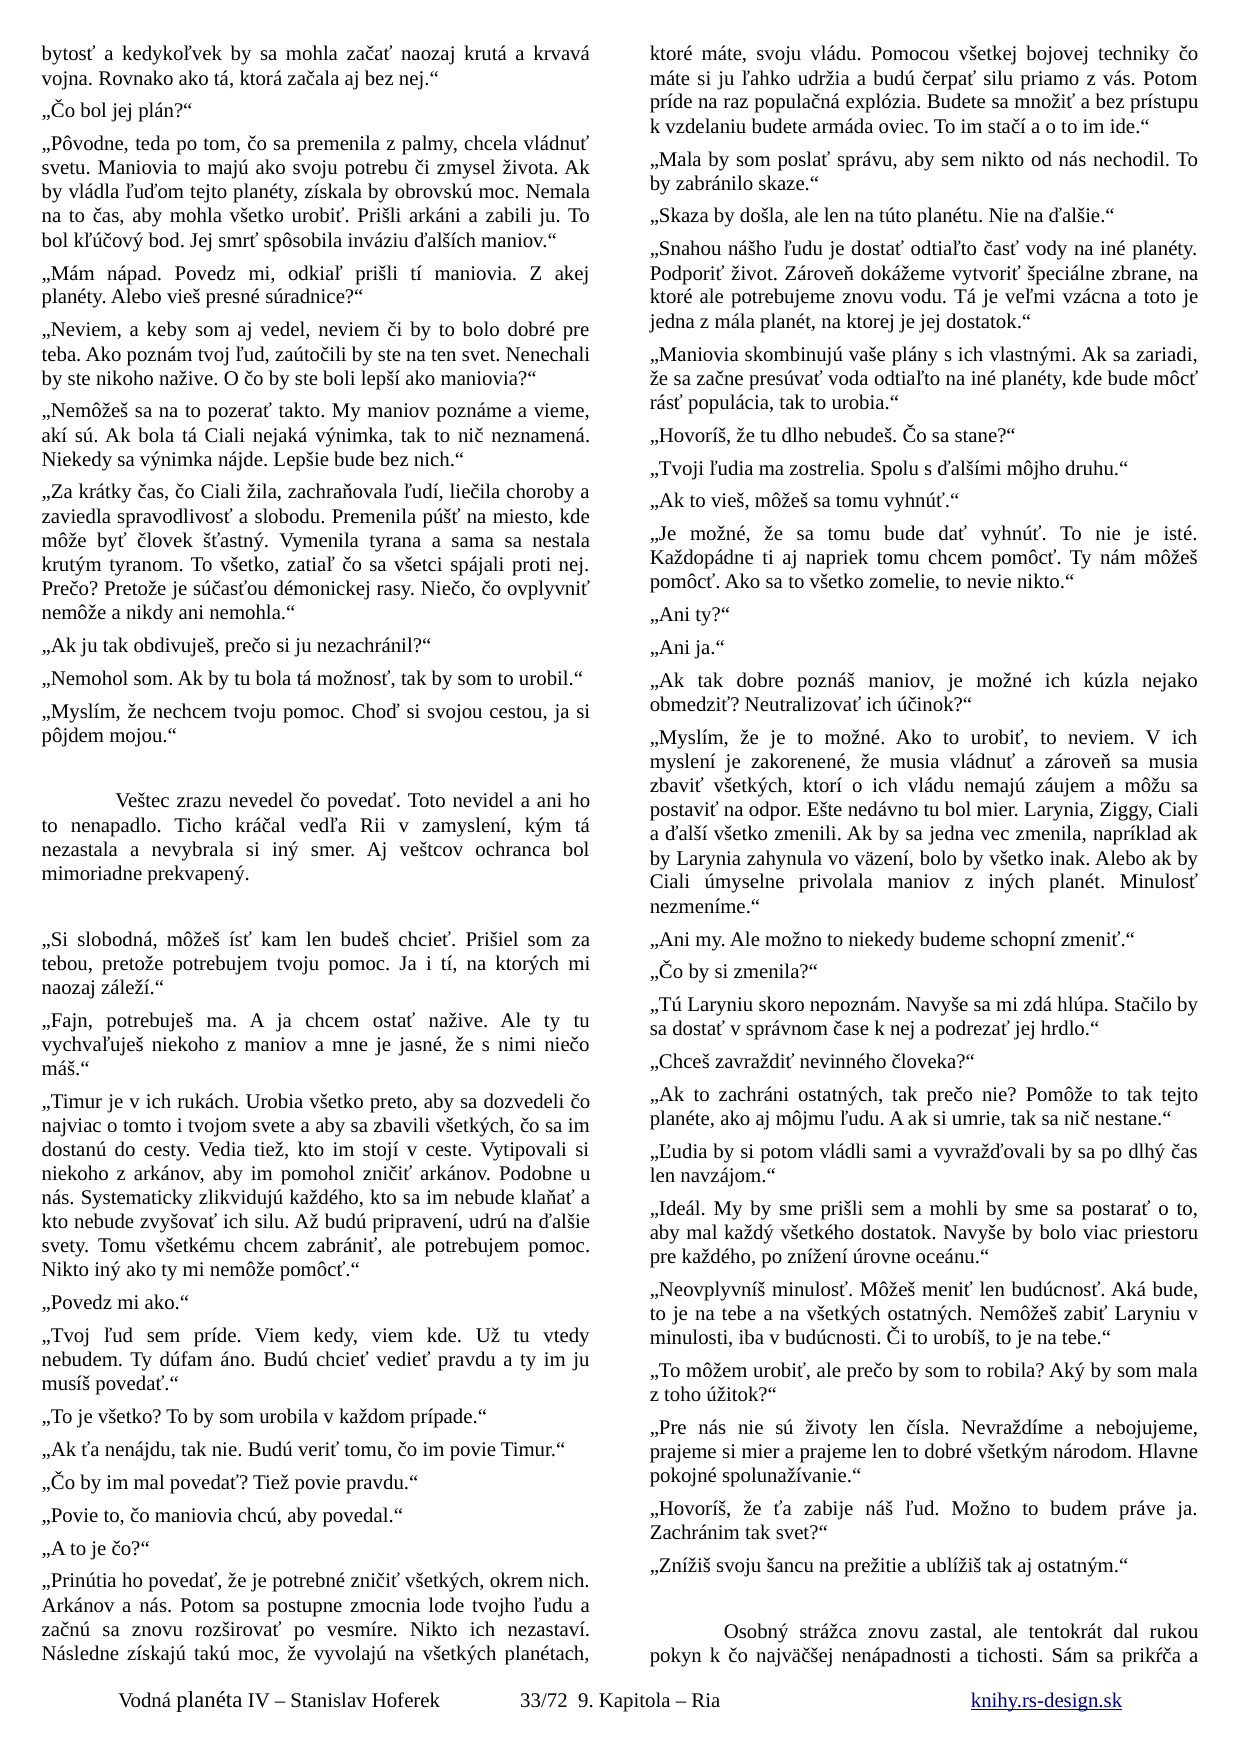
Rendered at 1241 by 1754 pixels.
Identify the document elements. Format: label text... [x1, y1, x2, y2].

text „Nemohol som. Ak by tu bola tá možnosť, tak by som to urobil.“ [41, 666, 591, 690]
text „Chceš zavraždiť nevinného človeka?“ [649, 1049, 1199, 1073]
text „Povedz mi ako.“ [41, 1290, 591, 1314]
text „Myslím, že nechcem tvoju pomoc. Choď si svojou cestou, ja si pôjdem mojou.“ [41, 698, 591, 747]
text „Neovplyvníš minulosť. Môžeš meniť len budúcnosť. Aká bude, to je na tebe a na všetkých ostatných. Nemôžeš zabiť Laryniu v minulosti, iba v budúcnosti. Či to urobíš, to je na tebe.“ [649, 1277, 1199, 1349]
text Osobný strážca znovu zastal, ale tentokrát dal rukou pokyn k čo najväčšej nenápadnosti a tichosti. Sám sa prikŕča a [649, 1619, 1199, 1667]
text „Ak ju tak obdivuješ, prečo si ju nezachránil?“ [41, 633, 591, 657]
text „Ideál. My by sme prišli sem a mohli by sme sa postarať o to, aby mal každý všetkého dostatok. Navyše by bolo viac priestoru pre každého, po znížení úrovne oceánu.“ [649, 1196, 1199, 1268]
text ktoré máte, svoju vládu. Pomocou všetkej bojovej techniky čo máte si ju ľahko udržia a budú čerpať silu priamo z vás. Potom príde na raz populačná explózia. Budete sa množiť a bez prístupu k vzdelaniu budete armáda oviec. To im stačí a o to im ide.“ [649, 41, 1199, 138]
text „Ani my. Ale možno to niekedy budeme schopní zmeniť.“ [649, 926, 1199, 951]
text „Ani ja.“ [649, 635, 1199, 659]
text „Hovoríš, že ťa zabije náš ľud. Možno to budem práve ja. Zachránim tak svet?“ [649, 1496, 1199, 1544]
text „Pre nás nie sú životy len čísla. Nevraždíme a nebojujeme, prajeme si mier a prajeme len to dobré všetkým národom. Hlavne pokojné spolunažívanie.“ [649, 1415, 1199, 1487]
text „Ak ťa nenájdu, tak nie. Budú veriť tomu, čo im povie Timur.“ [41, 1437, 591, 1461]
text bytosť a kedykoľvek by sa mohla začať naozaj krutá a krvavá vojna. Rovnako ako tá, ktorá začala aj bez nej.“ [41, 41, 591, 89]
text „Si slobodná, môžeš ísť kam len budeš chcieť. Prišiel som za tebou, pretože potrebujem tvoju pomoc. Ja i tí, na ktorých mi naozaj záleží.“ [41, 926, 591, 999]
text „Ak tak dobre poznáš maniov, je možné ich kúzla nejako obmedziť? Neutralizovať ich účinok?“ [649, 668, 1199, 716]
text „Je možné, že sa tomu bude dať vyhnúť. To nie je isté. Každopádne ti aj napriek tomu chcem pomôcť. Ty nám môžeš pomôcť. Ako sa to všetko zomelie, to nevie nikto.“ [649, 521, 1199, 593]
text „Mala by som poslať správu, aby sem nikto od nás nechodil. To by zabránilo skaze.“ [649, 146, 1199, 194]
text „Skaza by došla, ale len na túto planétu. Nie na ďalšie.“ [649, 203, 1199, 227]
text „A to je čo?“ [41, 1536, 591, 1559]
text „Tvoj ľud sem príde. Viem kedy, viem kde. Už tu vtedy nebudem. Ty dúfam áno. Budú chcieť vedieť pravdu a ty im ju musíš povedať.“ [41, 1323, 591, 1395]
text „Povie to, čo maniovia chcú, aby povedal.“ [41, 1503, 591, 1527]
text „Čo by im mal povedať? Tiež povie pravdu.“ [41, 1470, 591, 1494]
text „Tú Laryniu skoro nepoznám. Navyše sa mi zdá hlúpa. Stačilo by sa dostať v správnom čase k nej a podrezať jej hrdlo.“ [649, 992, 1199, 1040]
text „Ani ty?“ [649, 602, 1199, 626]
text Veštec zrazu nevedel čo povedať. Toto nevidel a ani ho to nenapadlo. Ticho kráčal vedľa Rii v zamyslení, kým tá nezastala a nevybrala si iný smer. Aj veštcov ochranca bol mimoriadne prekvapený. [41, 788, 591, 885]
text „Fajn, potrebuješ ma. A ja chcem ostať nažive. Ale ty tu vychvaľuješ niekoho z maniov a mne je jasné, že s nimi niečo máš.“ [41, 1007, 591, 1080]
text „Pôvodne, teda po tom, čo sa premenila z palmy, chcela vládnuť svetu. Maniovia to majú ako svoju potrebu či zmysel života. Ak by vládla ľuďom tejto planéty, získala by obrovskú moc. Nemala na to čas, aby mohla všetko urobiť. Prišli arkáni a zabili ju. To bol kľúčový bod. Jej smrť spôsobila inváziu ďalších maniov.“ [41, 131, 591, 252]
text „Hovoríš, že tu dlho nebudeš. Čo sa stane?“ [649, 422, 1199, 447]
text „Nemôžeš sa na to pozerať takto. My maniov poznáme a vieme, akí sú. Ak bola tá Ciali nejaká výnimka, tak to nič neznamená. Niekedy sa výnimka nájde. Lepšie bude bez nich.“ [41, 398, 591, 471]
text „Mám nápad. Povedz mi, odkiaľ prišli tí maniovia. Z akej planéty. Alebo vieš presné súradnice?“ [41, 260, 591, 308]
text „Čo by si zmenila?“ [649, 959, 1199, 983]
text „Timur je v ich rukách. Urobia všetko preto, aby sa dozvedeli čo najviac o tomto i tvojom svete a aby sa zbavili všetkých, čo sa im dostanú do cesty. Vedia tiež, kto im stojí v ceste. Vytipovali si niekoho z arkánov, aby im pomohol zničiť arkánov. Podobne u nás. Systematicky zlikvidujú každého, kto sa im nebude klaňať a kto nebude zvyšovať ich silu. Až budú pripravení, udrú na ďalšie svety. Tomu všetkému chcem zabrániť, ale potrebujem pomoc. Nikto iný ako ty mi nemôže pomôcť.“ [41, 1088, 591, 1281]
text „Znížiš svoju šancu na prežitie a ublížiš tak aj ostatným.“ [649, 1553, 1199, 1577]
text „Maniovia skombinujú vaše plány s ich vlastnými. Ak sa zariadi, že sa začne presúvať voda odtiaľto na iné planéty, kde bude môcť rásť populácia, tak to urobia.“ [649, 341, 1199, 414]
text „To je všetko? To by som urobila v každom prípade.“ [41, 1404, 591, 1428]
text „Myslím, že je to možné. Ako to urobiť, to neviem. V ich myslení je zakorenené, že musia vládnuť a zároveň sa musia zbaviť všetkých, ktorí o ich vládu nemajú záujem a môžu sa postaviť na odpor. Ešte nedávno tu bol mier. Larynia, Ziggy, Ciali a ďalší všetko zmenili. Ak by sa jedna vec zmenila, napríklad ak by Larynia zahynula vo väzení, bolo by všetko inak. Alebo ak by Ciali úmyselne privolala maniov z iných planét. Minulosť nezmeníme.“ [649, 725, 1199, 918]
text „To môžem urobiť, ale prečo by som to robila? Aký by som mala z toho úžitok?“ [649, 1358, 1199, 1406]
text „Prinútia ho povedať, že je potrebné zničiť všetkých, okrem nich. Arkánov a nás. Potom sa postupne zmocnia lode tvojho ľudu a začnú sa znovu rozširovať po vesmíre. Nikto ich nezastaví. Následne získajú takú moc, že vyvolajú na všetkých planétach, [41, 1568, 591, 1665]
text „Neviem, a keby som aj vedel, neviem či by to bolo dobré pre teba. Ako poznám tvoj ľud, zaútočili by ste na ten svet. Nenechali by ste nikoho nažive. O čo by ste boli lepší ako maniovia?“ [41, 317, 591, 389]
text „Čo bol jej plán?“ [41, 98, 591, 122]
text „Ak to vieš, môžeš sa tomu vyhnúť.“ [649, 488, 1199, 512]
text „Ľudia by si potom vládli sami a vyvražďovali by sa po dlhý čas len navzájom.“ [649, 1139, 1199, 1187]
text „Za krátky čas, čo Ciali žila, zachraňovala ľudí, liečila choroby a zaviedla spravodlivosť a slobodu. Premenila púšť na miesto, kde môže byť človek šťastný. Vymenila tyrana a sama sa nestala krutým tyranom. To všetko, zatiaľ čo sa všetci spájali proti nej. Prečo? Pretože je súčasťou démonickej rasy. Niečo, čo ovplyvniť nemôže a nikdy ani nemohla.“ [41, 479, 591, 624]
text „Tvoji ľudia ma zostrelia. Spolu s ďalšími môjho druhu.“ [649, 455, 1199, 479]
text „Snahou nášho ľudu je dostať odtiaľto časť vody na iné planéty. Podporiť život. Zároveň dokážeme vytvoriť špeciálne zbrane, na ktoré ale potrebujeme znovu vodu. Tá je veľmi vzácna a toto je jedna z mála planét, na ktorej je jej dostatok.“ [649, 236, 1199, 333]
text „Ak to zachráni ostatných, tak prečo nie? Pomôže to tak tejto planéte, ako aj môjmu ľudu. A ak si umrie, tak sa nič nestane.“ [649, 1082, 1199, 1130]
